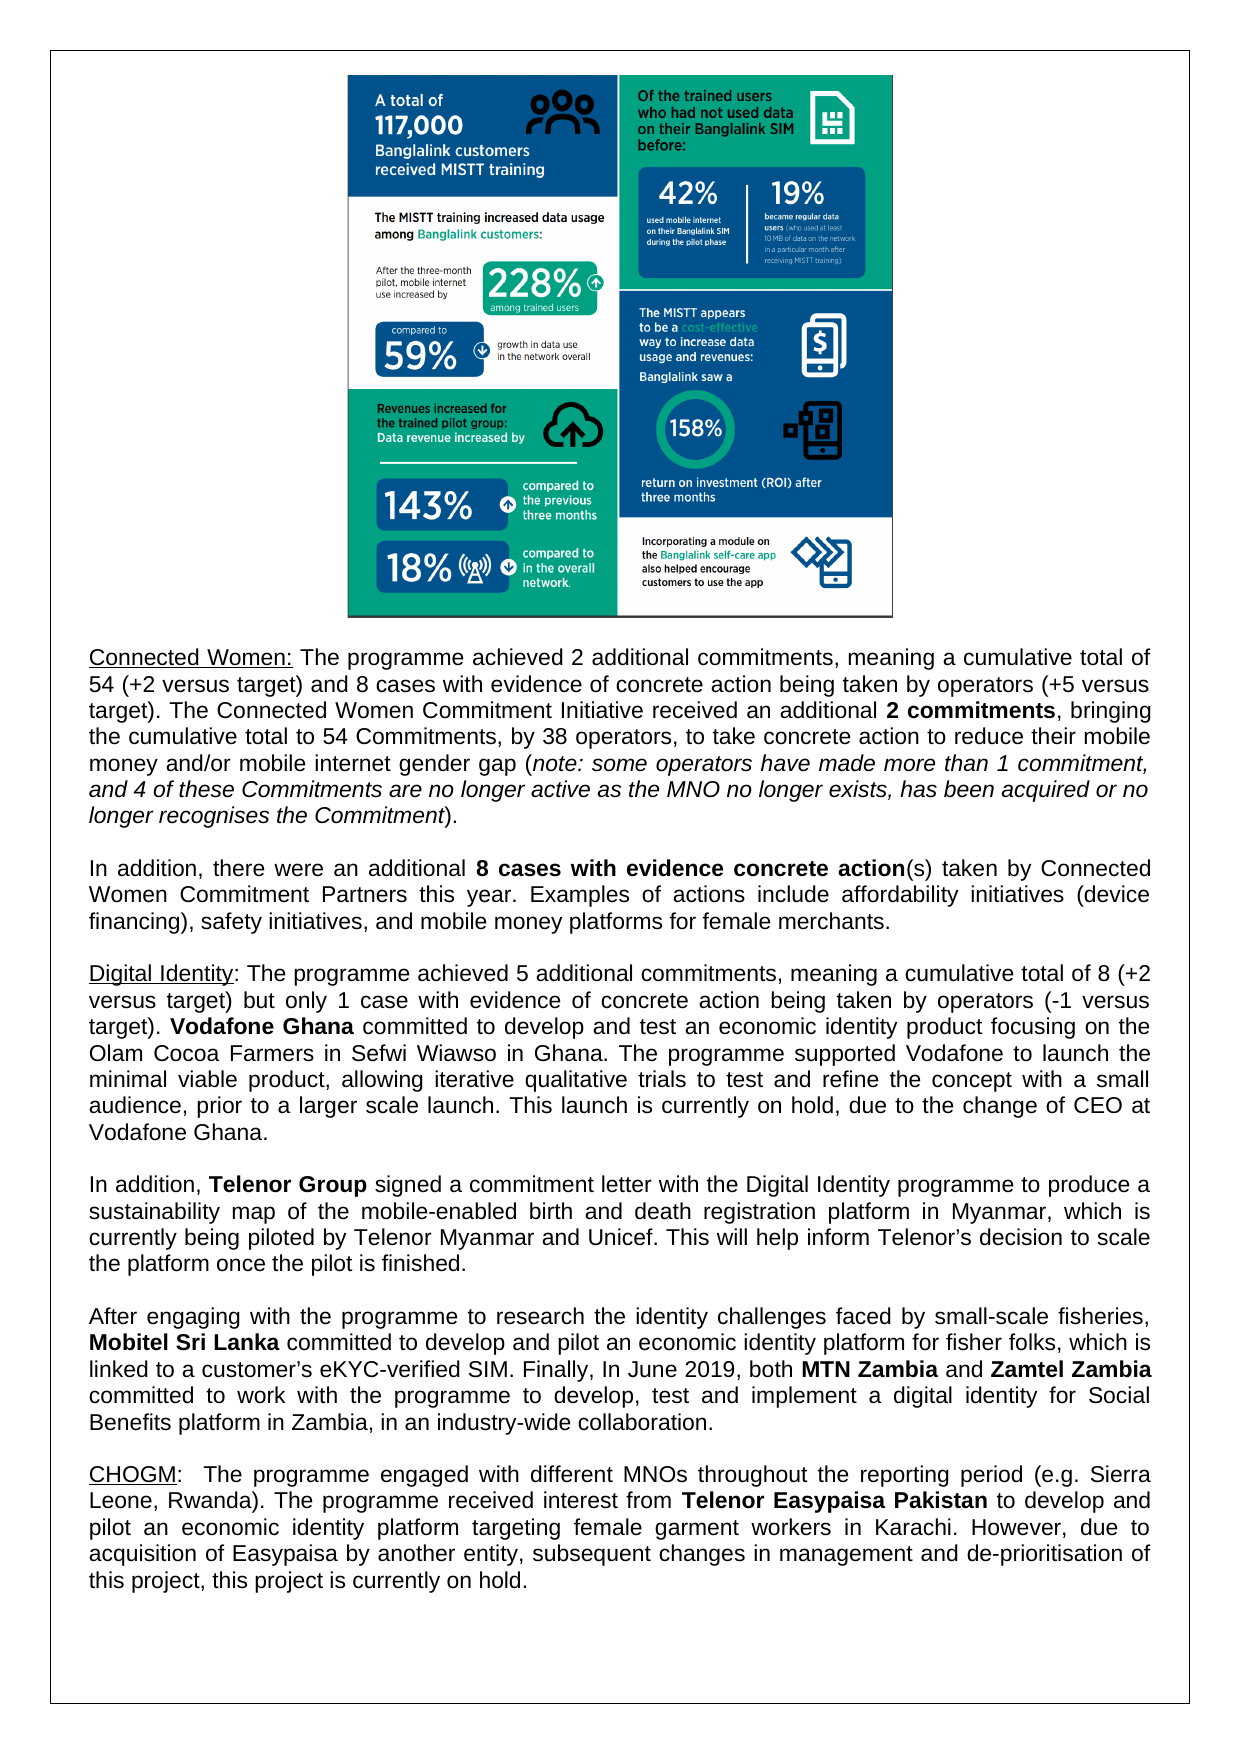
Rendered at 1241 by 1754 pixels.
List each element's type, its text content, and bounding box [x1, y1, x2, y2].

text After engaging with the programme to research the identity challenges faced by small-scale fisheries, Mobitel Sri Lanka committed to develop and pilot an economic identity platform for fisher folks, which is linked to a customer’s eKYC-verified SIM. Finally, In June 2019, both MTN Zambia and Zamtel Zambia committed to work with the programme to develop, test and implement a digital identity for Social Benefits platform in Zambia, in an industry-wide collaboration. [89, 1303, 1152, 1435]
text In addition, Telenor Group signed a commitment letter with the Digital Identity programme to produce a sustainability map of the mobile-enabled birth and death registration platform in Myanmar, which is currently being piloted by Telenor Myanmar and Unicef. This will help inform Telenor’s decision to scale the platform once the pilot is finished. [89, 1171, 1152, 1277]
text Digital Identity: The programme achieved 5 additional commitments, meaning a cumulative total of 8 (+2 versus target) but only 1 case with evidence of concrete action being taken by operators (-1 versus target). Vodafone Ghana committed to develop and test an economic identity product focusing on the Olam Cocoa Farmers in Sefwi Wiawso in Ghana. The programme supported Vodafone to launch the minimal viable product, allowing iterative qualitative trials to test and refine the concept with a small audience, prior to a larger scale launch. This launch is currently on hold, due to the change of CEO at Vodafone Ghana. [89, 960, 1152, 1145]
text CHOGM: The programme engaged with different MNOs throughout the reporting period (e.g. Sierra Leone, Rwanda). The programme received interest from Telenor Easypaisa Pakistan to develop and pilot an economic identity platform targeting female garment workers in Karachi. However, due to acquisition of Easypaisa by another entity, subsequent changes in management and de-prioritisation of this project, this project is currently on hold. [89, 1461, 1152, 1593]
text Connected Women: The programme achieved 2 additional commitments, meaning a cumulative total of 54 (+2 versus target) and 8 cases with evidence of concrete action being taken by operators (+5 versus target). The Connected Women Commitment Initiative received an additional 2 commitments, bringing the cumulative total to 54 Commitments, by 38 operators, to take concrete action to reduce their mobile money and/or mobile internet gender gap (note: some operators have made more than 1 commitment, and 4 of these Commitments are no longer active as the MNO no longer exists, has been acquired or no longer recognises the Commitment). [89, 644, 1152, 829]
text In addition, there were an additional 8 cases with evidence concrete action(s) taken by Connected Women Commitment Partners this year. Examples of actions include affordability initiatives (device financing), safety initiatives, and mobile money platforms for female merchants. [89, 855, 1152, 934]
